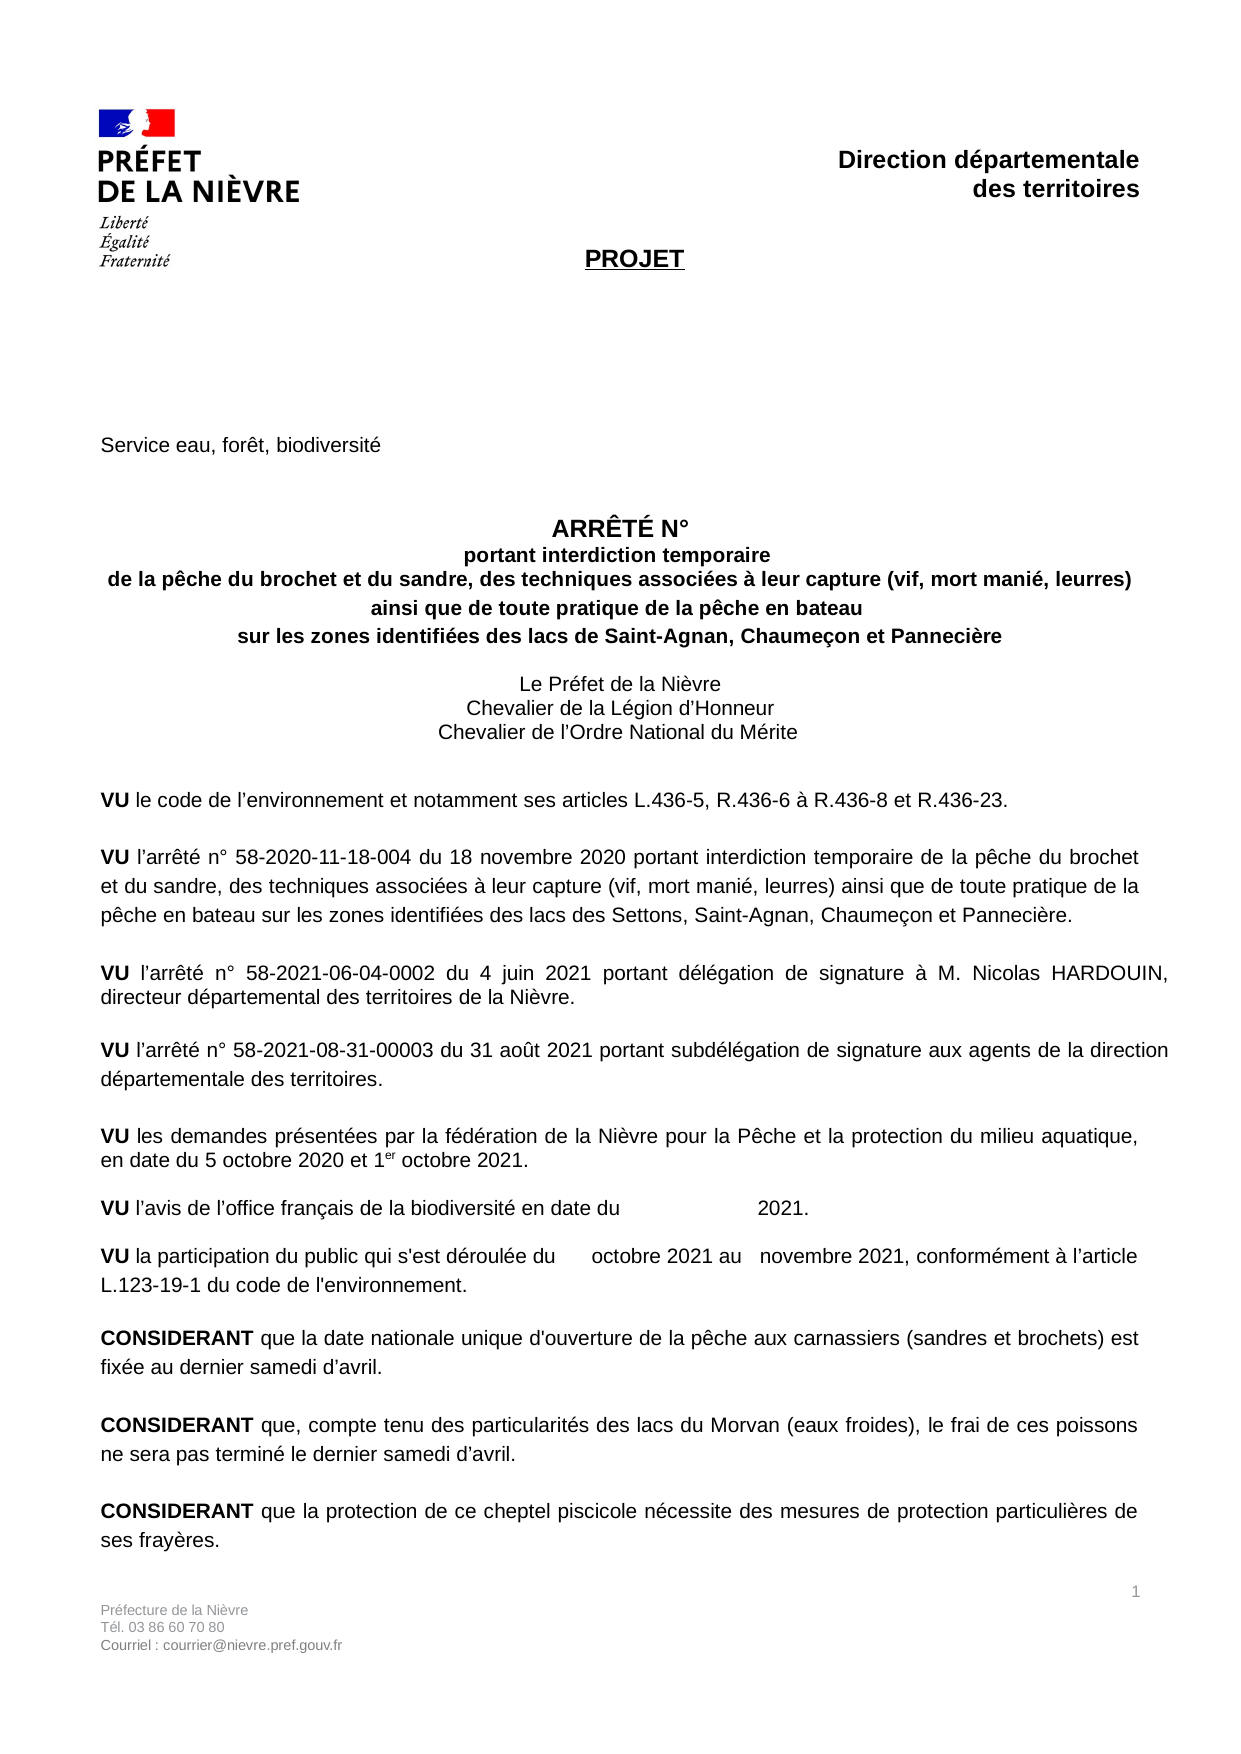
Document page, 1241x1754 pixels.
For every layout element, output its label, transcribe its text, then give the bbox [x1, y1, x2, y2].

text de la pêche du brochet et du sandre, des techniques associées à leur capture (vif, mort manié, leurres) ainsi que de toute pratique de la pêche en bateau [100, 567, 1140, 619]
text CONSIDERANT que la protection de ce cheptel piscicole nécessite des mesures de protection particulières de ses frayères. [100, 1499, 1140, 1552]
text Direction départementale des territoires [325, 145, 1140, 203]
text VU les demandes présentées par la fédération de la Nièvre pour la Pêche et la protection du milieu aquatique, en date du 5 octobre 2020 et 1er octobre 2021. [100, 1124, 1140, 1172]
text Chevalier de la Légion d’Honneur [100, 696, 1140, 720]
text sur les zones identifiées des lacs de Saint-Agnan, Chaumeçon et Pannecière [100, 624, 1140, 648]
text CONSIDERANT que la date nationale unique d'ouverture de la pêche aux carnassiers (sandres et brochets) est fixée au dernier samedi d’avril. [100, 1326, 1140, 1379]
text VU l’arrêté n° 58-2020-11-18-004 du 18 novembre 2020 portant interdiction temporaire de la pêche du brochet et du sandre, des techniques associées à leur capture (vif, mort manié, leurres) ainsi que de toute pratique de la pêche en bateau sur les zones identifiées des lacs des Settons, Saint-Agnan, Chaumeçon et Pannecière. [100, 845, 1140, 927]
text Service eau, forêt, biodiversité [100, 433, 1140, 457]
text Le Préfet de la Nièvre [100, 672, 1140, 696]
picture [69, 81, 325, 295]
text CONSIDERANT que, compte tenu des particularités des lacs du Morvan (eaux froides), le frai de ces poissons ne sera pas terminé le dernier samedi d’avril. [100, 1413, 1140, 1466]
subtitle ARRÊTÉ N° [100, 513, 1140, 542]
text VU l’arrêté n° 58-2021-06-04-0002 du 4 juin 2021 portant délégation de signature à M. Nicolas HARDOUIN, directeur départemental des territoires de la Nièvre. [100, 961, 1169, 1009]
text VU la participation du public qui s'est déroulée du octobre 2021 au novembre 2021, conformément à l’article L.123-19-1 du code de l'environnement. [100, 1244, 1140, 1297]
text PROJET [325, 244, 945, 273]
text VU l’avis de l’office français de la biodiversité en date du 2021. [100, 1196, 1096, 1220]
text VU le code de l’environnement et notamment ses articles L.436-5, R.436-6 à R.436-8 et R.436-23. [100, 787, 1140, 812]
